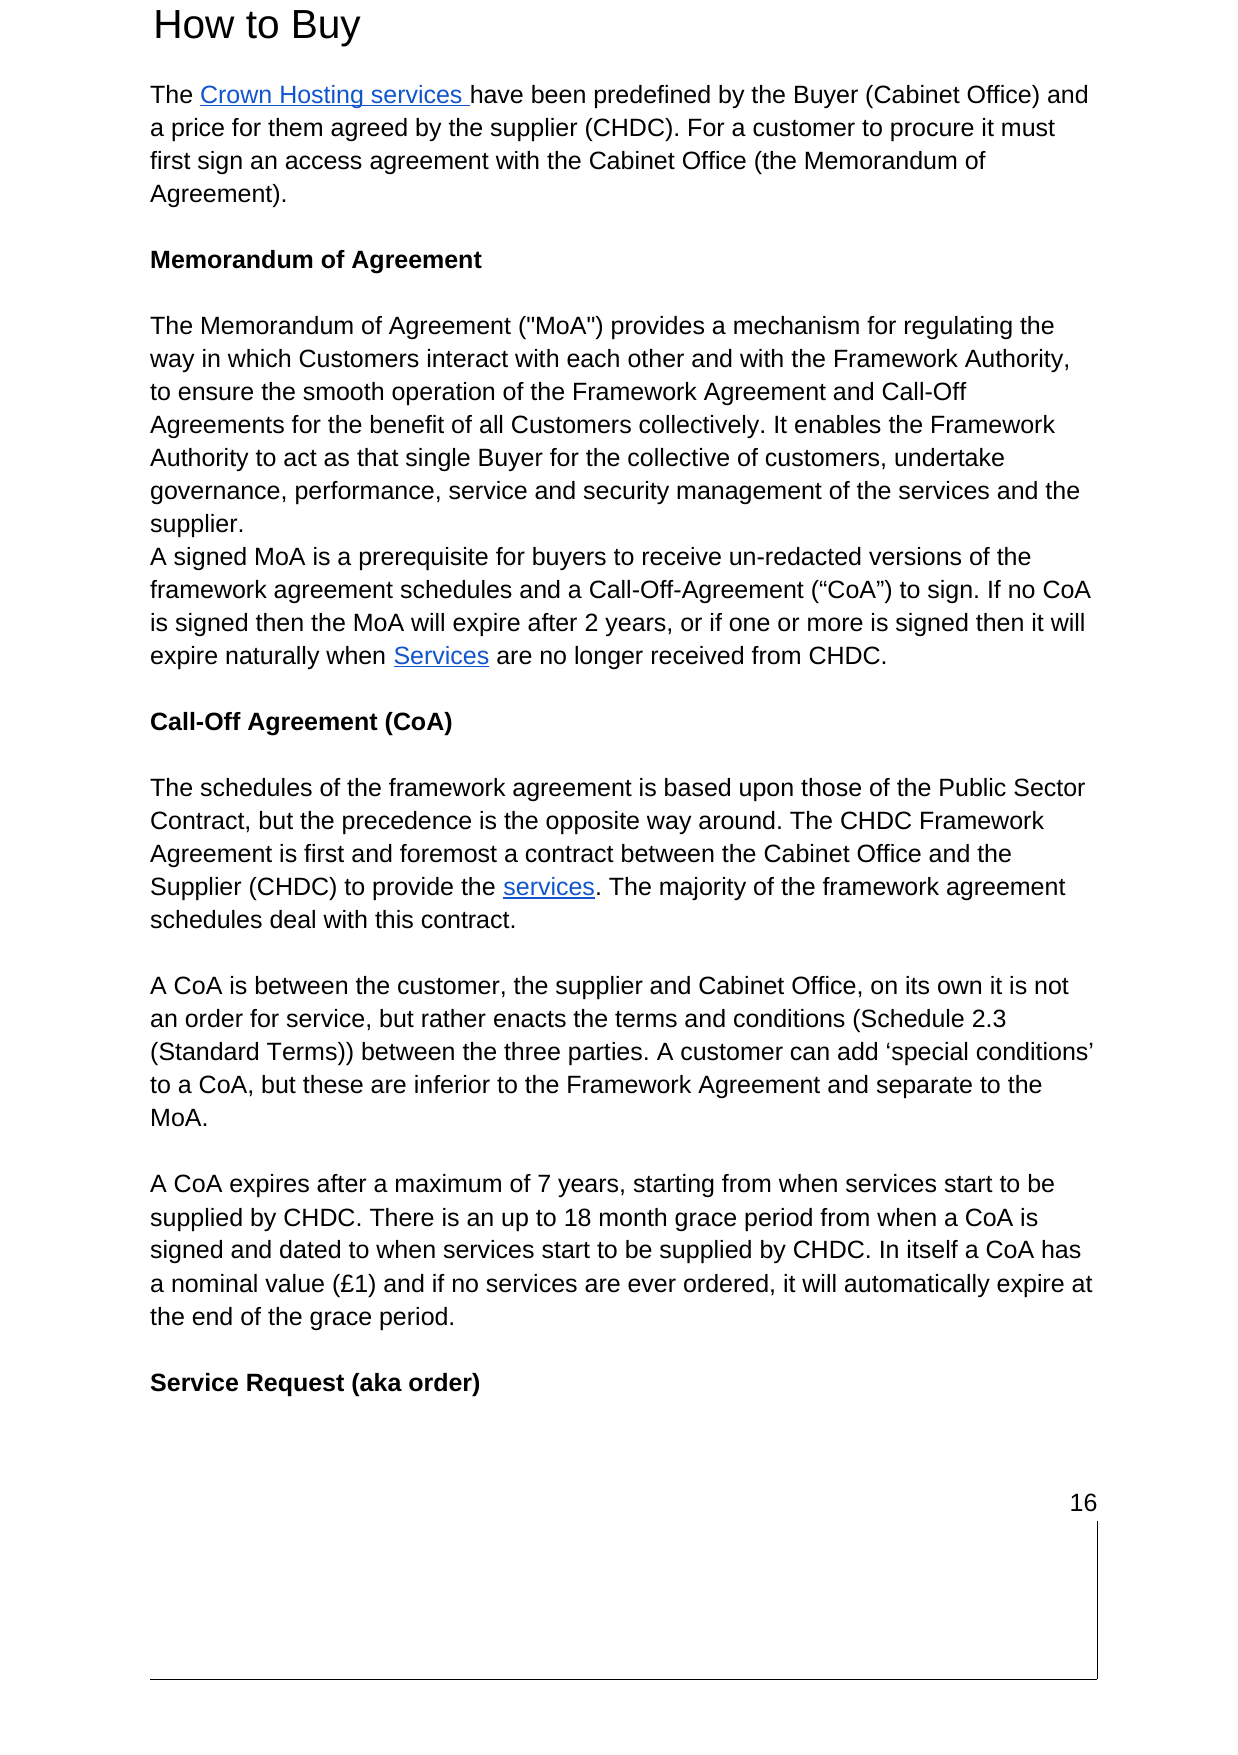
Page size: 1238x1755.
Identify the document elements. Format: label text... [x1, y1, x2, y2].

text A CoA expires after a maximum of 7 years, starting from when services start to be supplied by CHDC. There is an up to 18 month grace period from when a CoA is signed and dated to when services start to be supplied by CHDC. In itself a CoA has a nominal value (£1) and if no services are ever ordered, it will automatically expire at the end of the grace period. [150, 1169, 1097, 1330]
text The Memorandum of Agreement ("MoA") provides a mechanism for regulating the way in which Customers interact with each other and with the Framework Authority, to ensure the smooth operation of the Framework Agreement and Call-Off Agreements for the benefit of all Customers collectively. It enables the Framework Authority to act as that single Buyer for the collective of customers, undertake governance, performance, service and security management of the services and the supplier. [150, 311, 1097, 538]
subtitle How to Buy [150, 0, 1097, 47]
text The Crown Hosting services have been predefined by the Buyer (Cabinet Office) and a price for them agreed by the supplier (CHDC). For a customer to procure it must first sign an access agreement with the Cabinet Office (the Memorandum of Agreement). [150, 80, 1097, 208]
text A CoA is between the customer, the supplier and Cabinet Office, on its own it is not an order for service, but rather enacts the terms and conditions (Schedule 2.3 (Standard Terms)) between the three parties. A customer can add ‘special conditions’ to a CoA, but these are inferior to the Framework Agreement and separate to the MoA. [150, 971, 1097, 1132]
subtitle Service Request (aka order) [150, 1368, 1097, 1396]
text The schedules of the framework agreement is based upon those of the Public Sector Contract, but the precedence is the opposite way around. The CHDC Framework Agreement is first and foremost a contract between the Cabinet Office and the Supplier (CHDC) to provide the services. The majority of the framework agreement schedules deal with this contract. [150, 773, 1097, 934]
text A signed MoA is a prerequisite for buyers to receive un-redacted versions of the framework agreement schedules and a Call-Off-Agreement (“CoA”) to sign. If no CoA is signed then the MoA will expire after 2 years, or if one or more is signed then it will expire naturally when Services are no longer received from CHDC. [150, 542, 1097, 670]
subtitle Memorandum of Agreement [150, 245, 1097, 274]
subtitle Call-Off Agreement (CoA) [150, 707, 1097, 736]
